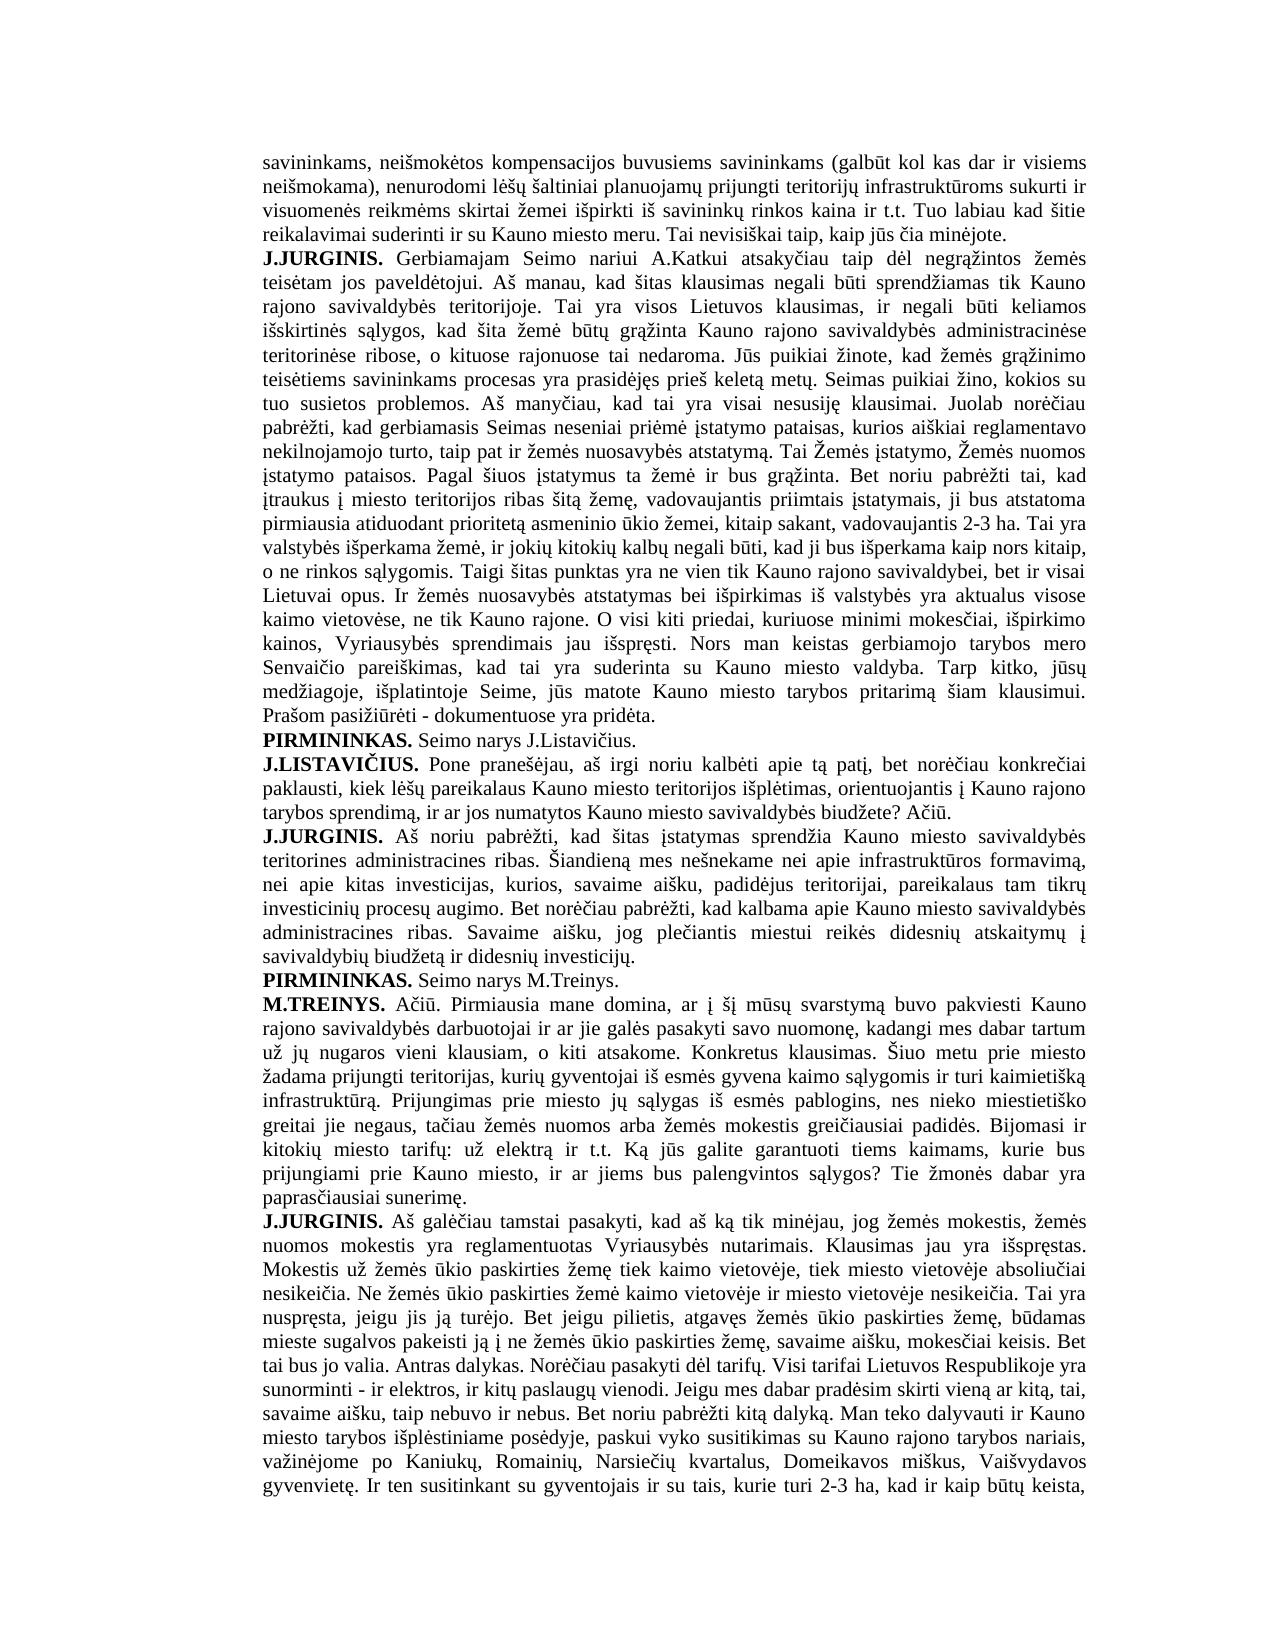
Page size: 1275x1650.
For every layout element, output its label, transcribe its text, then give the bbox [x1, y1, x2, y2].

text J.LISTAVIČIUS. Pone pranešėjau, aš irgi noriu kalbėti apie tą patį, bet norėčiau konkrečiai paklausti, kiek lėšų pareikalaus Kauno miesto teritorijos išplėtimas, orientuojantis į Kauno rajono tarybos sprendimą, ir ar jos numatytos Kauno miesto savivaldybės biudžete? Ačiū. [262, 752, 1087, 824]
text PIRMININKAS. Seimo narys M.Treinys. [262, 968, 1087, 992]
text J.JURGINIS. Aš galėčiau tamstai pasakyti, kad aš ką tik minėjau, jog žemės mokestis, žemės nuomos mokestis yra reglamentuotas Vyriausybės nutarimais. Klausimas jau yra išspręstas. Mokestis už žemės ūkio paskirties žemę tiek kaimo vietovėje, tiek miesto vietovėje absoliučiai nesikeičia. Ne žemės ūkio paskirties žemė kaimo vietovėje ir miesto vietovėje nesikeičia. Tai yra nuspręsta, jeigu jis ją turėjo. Bet jeigu pilietis, atgavęs žemės ūkio paskirties žemę, būdamas mieste sugalvos pakeisti ją į ne žemės ūkio paskirties žemę, savaime aišku, mokesčiai keisis. Bet tai bus jo valia. Antras dalykas. Norėčiau pasakyti dėl tarifų. Visi tarifai Lietuvos Respublikoje yra sunorminti - ir elektros, ir kitų paslaugų vienodi. Jeigu mes dabar pradėsim skirti vieną ar kitą, tai, savaime aišku, taip nebuvo ir nebus. Bet noriu pabrėžti kitą dalyką. Man teko dalyvauti ir Kauno miesto tarybos išplėstiniame posėdyje, paskui vyko susitikimas su Kauno rajono tarybos nariais, važinėjome po Kaniukų, Romainių, Narsiečių kvartalus, Domeikavos miškus, Vaišvydavos gyvenvietę. Ir ten susitinkant su gyventojais ir su tais, kurie turi 2-3 ha, kad ir kaip būtų keista, [262, 1209, 1087, 1497]
text M.TREINYS. Ačiū. Pirmiausia mane domina, ar į šį mūsų svarstymą buvo pakviesti Kauno rajono savivaldybės darbuotojai ir ar jie galės pasakyti savo nuomonę, kadangi mes dabar tartum už jų nugaros vieni klausiam, o kiti atsakome. Konkretus klausimas. Šiuo metu prie miesto žadama prijungti teritorijas, kurių gyventojai iš esmės gyvena kaimo sąlygomis ir turi kaimietišką infrastruktūrą. Prijungimas prie miesto jų sąlygas iš esmės pablogins, nes nieko miestietiško greitai jie negaus, tačiau žemės nuomos arba žemės mokestis greičiausiai padidės. Bijomasi ir kitokių miesto tarifų: už elektrą ir t.t. Ką jūs galite garantuoti tiems kaimams, kurie bus prijungiami prie Kauno miesto, ir ar jiems bus palengvintos sąlygos? Tie žmonės dabar yra paprasčiausiai sunerimę. [262, 992, 1087, 1209]
text PIRMININKAS. Seimo narys J.Listavičius. [262, 727, 1087, 752]
text savininkams, neišmokėtos kompensacijos buvusiems savininkams (galbūt kol kas dar ir visiems neišmokama), nenurodomi lėšų šaltiniai planuojamų prijungti teritorijų infrastruktūroms sukurti ir visuomenės reikmėms skirtai žemei išpirkti iš savininkų rinkos kaina ir t.t. Tuo labiau kad šitie reikalavimai suderinti ir su Kauno miesto meru. Tai nevisiškai taip, kaip jūs čia minėjote. [262, 150, 1087, 246]
text J.JURGINIS. Gerbiamajam Seimo nariui A.Katkui atsakyčiau taip dėl negrąžintos žemės teisėtam jos paveldėtojui. Aš manau, kad šitas klausimas negali būti sprendžiamas tik Kauno rajono savivaldybės teritorijoje. Tai yra visos Lietuvos klausimas, ir negali būti keliamos išskirtinės sąlygos, kad šita žemė būtų grąžinta Kauno rajono savivaldybės administracinėse teritorinėse ribose, o kituose rajonuose tai nedaroma. Jūs puikiai žinote, kad žemės grąžinimo teisėtiems savininkams procesas yra prasidėjęs prieš keletą metų. Seimas puikiai žino, kokios su tuo susietos problemos. Aš manyčiau, kad tai yra visai nesusiję klausimai. Juolab norėčiau pabrėžti, kad gerbiamasis Seimas neseniai priėmė įstatymo pataisas, kurios aiškiai reglamentavo nekilnojamojo turto, taip pat ir žemės nuosavybės atstatymą. Tai Žemės įstatymo, Žemės nuomos įstatymo pataisos. Pagal šiuos įstatymus ta žemė ir bus grąžinta. Bet noriu pabrėžti tai, kad įtraukus į miesto teritorijos ribas šitą žemę, vadovaujantis priimtais įstatymais, ji bus atstatoma pirmiausia atiduodant prioritetą asmeninio ūkio žemei, kitaip sakant, vadovaujantis 2-3 ha. Tai yra valstybės išperkama žemė, ir jokių kitokių kalbų negali būti, kad ji bus išperkama kaip nors kitaip, o ne rinkos sąlygomis. Taigi šitas punktas yra ne vien tik Kauno rajono savivaldybei, bet ir visai Lietuvai opus. Ir žemės nuosavybės atstatymas bei išpirkimas iš valstybės yra aktualus visose kaimo vietovėse, ne tik Kauno rajone. O visi kiti priedai, kuriuose minimi mokesčiai, išpirkimo kainos, Vyriausybės sprendimais jau išspręsti. Nors man keistas gerbiamojo tarybos mero Senvaičio pareiškimas, kad tai yra suderinta su Kauno miesto valdyba. Tarp kitko, jūsų medžiagoje, išplatintoje Seime, jūs matote Kauno miesto tarybos pritarimą šiam klausimui. Prašom pasižiūrėti - dokumentuose yra pridėta. [262, 246, 1087, 727]
text J.JURGINIS. Aš noriu pabrėžti, kad šitas įstatymas sprendžia Kauno miesto savivaldybės teritorines administracines ribas. Šiandieną mes nešnekame nei apie infrastruktūros formavimą, nei apie kitas investicijas, kurios, savaime aišku, padidėjus teritorijai, pareikalaus tam tikrų investicinių procesų augimo. Bet norėčiau pabrėžti, kad kalbama apie Kauno miesto savivaldybės administracines ribas. Savaime aišku, jog plečiantis miestui reikės didesnių atskaitymų į savivaldybių biudžetą ir didesnių investicijų. [262, 824, 1087, 968]
